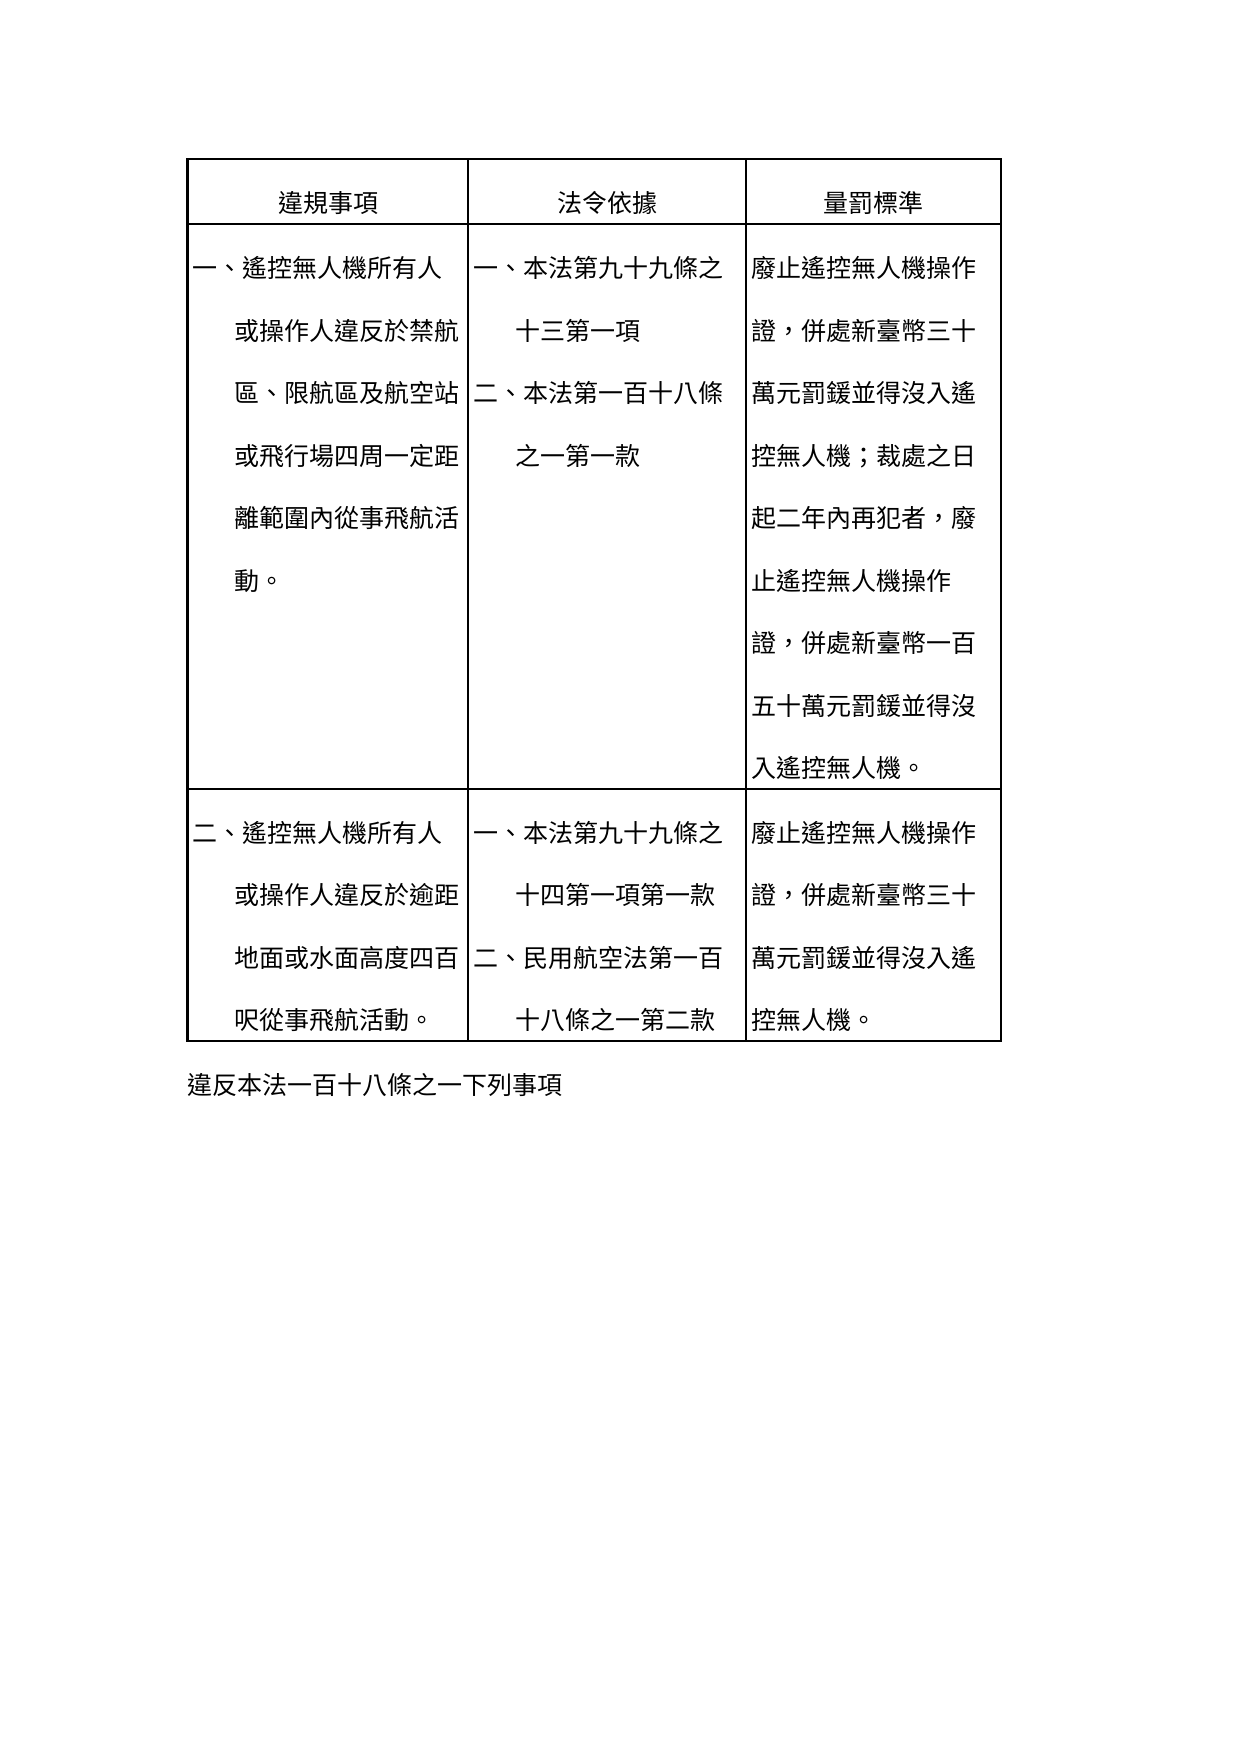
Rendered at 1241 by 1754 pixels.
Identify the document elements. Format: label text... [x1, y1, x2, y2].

table_cell 一、本法第九十九條之十四第一項第一款 二、民用航空法第一百十八條之一第二款 [469, 790, 745, 1039]
table_header 法令依據 [469, 160, 745, 223]
table_cell 一、遙控無人機所有人或操作人違反於禁航區、限航區及航空站或飛行場四周一定距離範圍內從事飛航活動。 [189, 225, 467, 787]
table_cell 一、本法第九十九條之十三第一項 二、本法第一百十八條之一第一款 [469, 225, 745, 787]
table_cell 廢止遙控無人機操作證，併處新臺幣三十萬元罰鍰並得沒入遙控無人機。 [747, 790, 1000, 1039]
table_header 違規事項 [189, 160, 467, 223]
table_header 量罰標準 [747, 160, 1000, 223]
table_cell 二、遙控無人機所有人或操作人違反於逾距地面或水面高度四百呎從事飛航活動。 [189, 790, 467, 1039]
text 違反本法一百十八條之一下列事項 [187, 1042, 1053, 1104]
table_cell 廢止遙控無人機操作證，併處新臺幣三十萬元罰鍰並得沒入遙控無人機；裁處之日起二年內再犯者，廢止遙控無人機操作證，併處新臺幣一百五十萬元罰鍰並得沒入遙控無人機。 [747, 225, 1000, 787]
